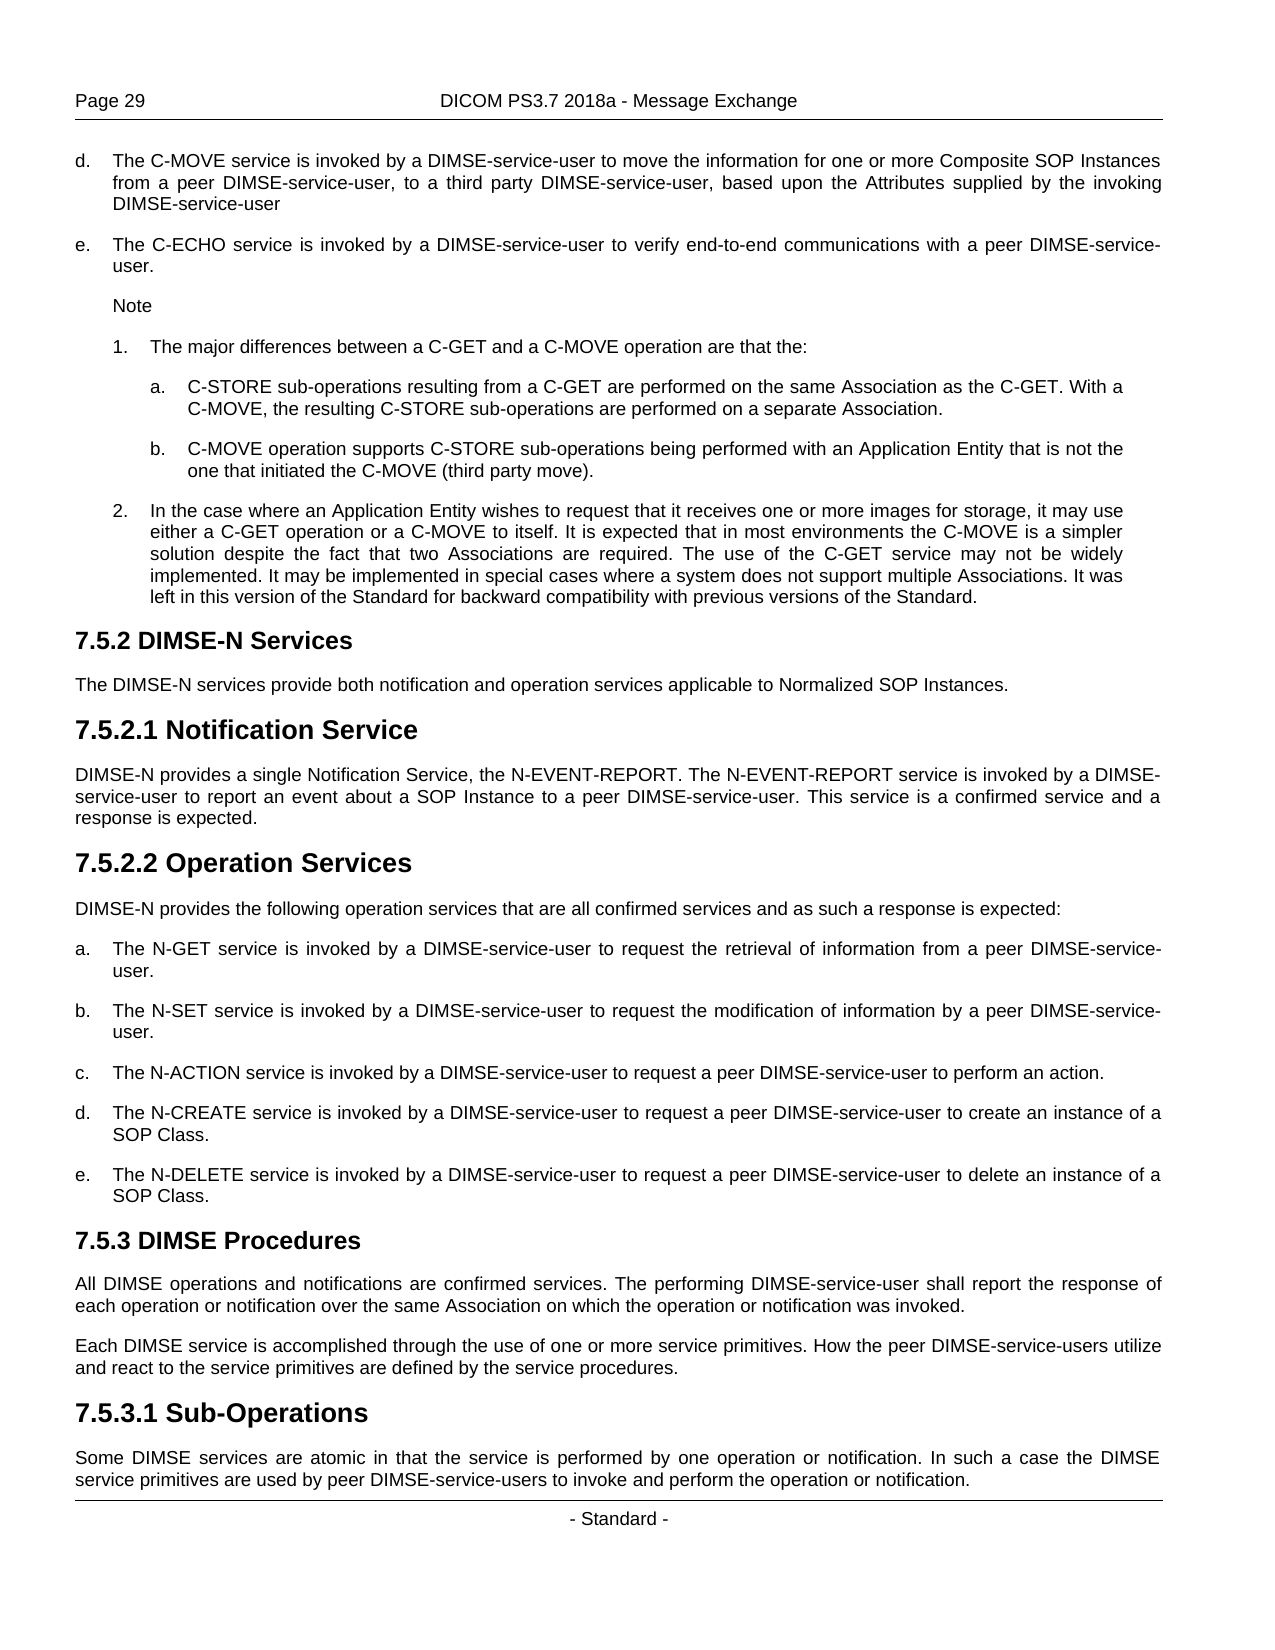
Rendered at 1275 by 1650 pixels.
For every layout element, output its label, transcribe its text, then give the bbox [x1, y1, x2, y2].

text 7.5.3 DIMSE Procedures [75, 1226, 1162, 1254]
text DIMSE-N provides a single Notification Service, the N-EVENT-REPORT. The N-EVENT-REPORT service is invoked by a DIMSE-service-user to report an event about a SOP Instance to a peer DIMSE-service-user. This service is a confirmed service and a response is expected. [75, 764, 1162, 829]
text All DIMSE operations and notifications are confirmed services. The performing DIMSE-service-user shall report the response of each operation or notification over the same Association on which the operation or notification was invoked. [75, 1273, 1162, 1316]
list C-MOVE operation supports C-STORE sub-operations being performed with an Application Entity that is not the one that initiated the C-MOVE (third party move). [150, 438, 1125, 481]
list The N-ACTION service is invoked by a DIMSE-service-user to request a peer DIMSE-service-user to perform an action. [75, 1062, 1162, 1083]
text Note [112, 295, 1125, 317]
list The N-CREATE service is invoked by a DIMSE-service-user to request a peer DIMSE-service-user to create an instance of a SOP Class. [75, 1102, 1162, 1145]
text DIMSE-N provides the following operation services that are all confirmed services and as such a response is expected: [75, 897, 1162, 919]
list In the case where an Application Entity wishes to request that it receives one or more images for storage, it may use either a C-GET operation or a C-MOVE to itself. It is expected that in most environments the C-MOVE is a simpler solution despite the fact that two Associations are required. The use of the C-GET service may not be widely implemented. It may be implemented in special cases where a system does not support multiple Associations. It was left in this version of the Standard for backward compatibility with previous versions of the Standard. [112, 500, 1125, 607]
text Some DIMSE services are atomic in that the service is performed by one operation or notification. In such a case the DIMSE service primitives are used by peer DIMSE-service-users to invoke and perform the operation or notification. [75, 1447, 1162, 1490]
text 7.5.2.1 Notification Service [75, 714, 1162, 745]
list The C-ECHO service is invoked by a DIMSE-service-user to verify end-to-end communications with a peer DIMSE-service-user. [75, 233, 1162, 277]
list The N-GET service is invoked by a DIMSE-service-user to request the retrieval of information from a peer DIMSE-service-user. [75, 938, 1162, 981]
list The major differences between a C-GET and a C-MOVE operation are that the: [112, 336, 1125, 357]
list The N-DELETE service is invoked by a DIMSE-service-user to request a peer DIMSE-service-user to delete an instance of a SOP Class. [75, 1164, 1162, 1207]
text 7.5.2.2 Operation Services [75, 847, 1162, 879]
list C-STORE sub-operations resulting from a C-GET are performed on the same Association as the C-GET. With a C-MOVE, the resulting C-STORE sub-operations are performed on a separate Association. [150, 376, 1125, 419]
list The N-SET service is invoked by a DIMSE-service-user to request the modification of information by a peer DIMSE-service-user. [75, 1000, 1162, 1043]
text Each DIMSE service is accomplished through the use of one or more service primitives. How the peer DIMSE-service-users utilize and react to the service primitives are defined by the service procedures. [75, 1335, 1162, 1378]
list The C-MOVE service is invoked by a DIMSE-service-user to move the information for one or more Composite SOP Instances from a peer DIMSE-service-user, to a third party DIMSE-service-user, based upon the Attributes supplied by the invoking DIMSE-service-user [75, 150, 1162, 215]
text 7.5.3.1 Sub-Operations [75, 1397, 1162, 1428]
text 7.5.2 DIMSE-N Services [75, 626, 1162, 655]
text The DIMSE-N services provide both notification and operation services applicable to Normalized SOP Instances. [75, 674, 1162, 695]
